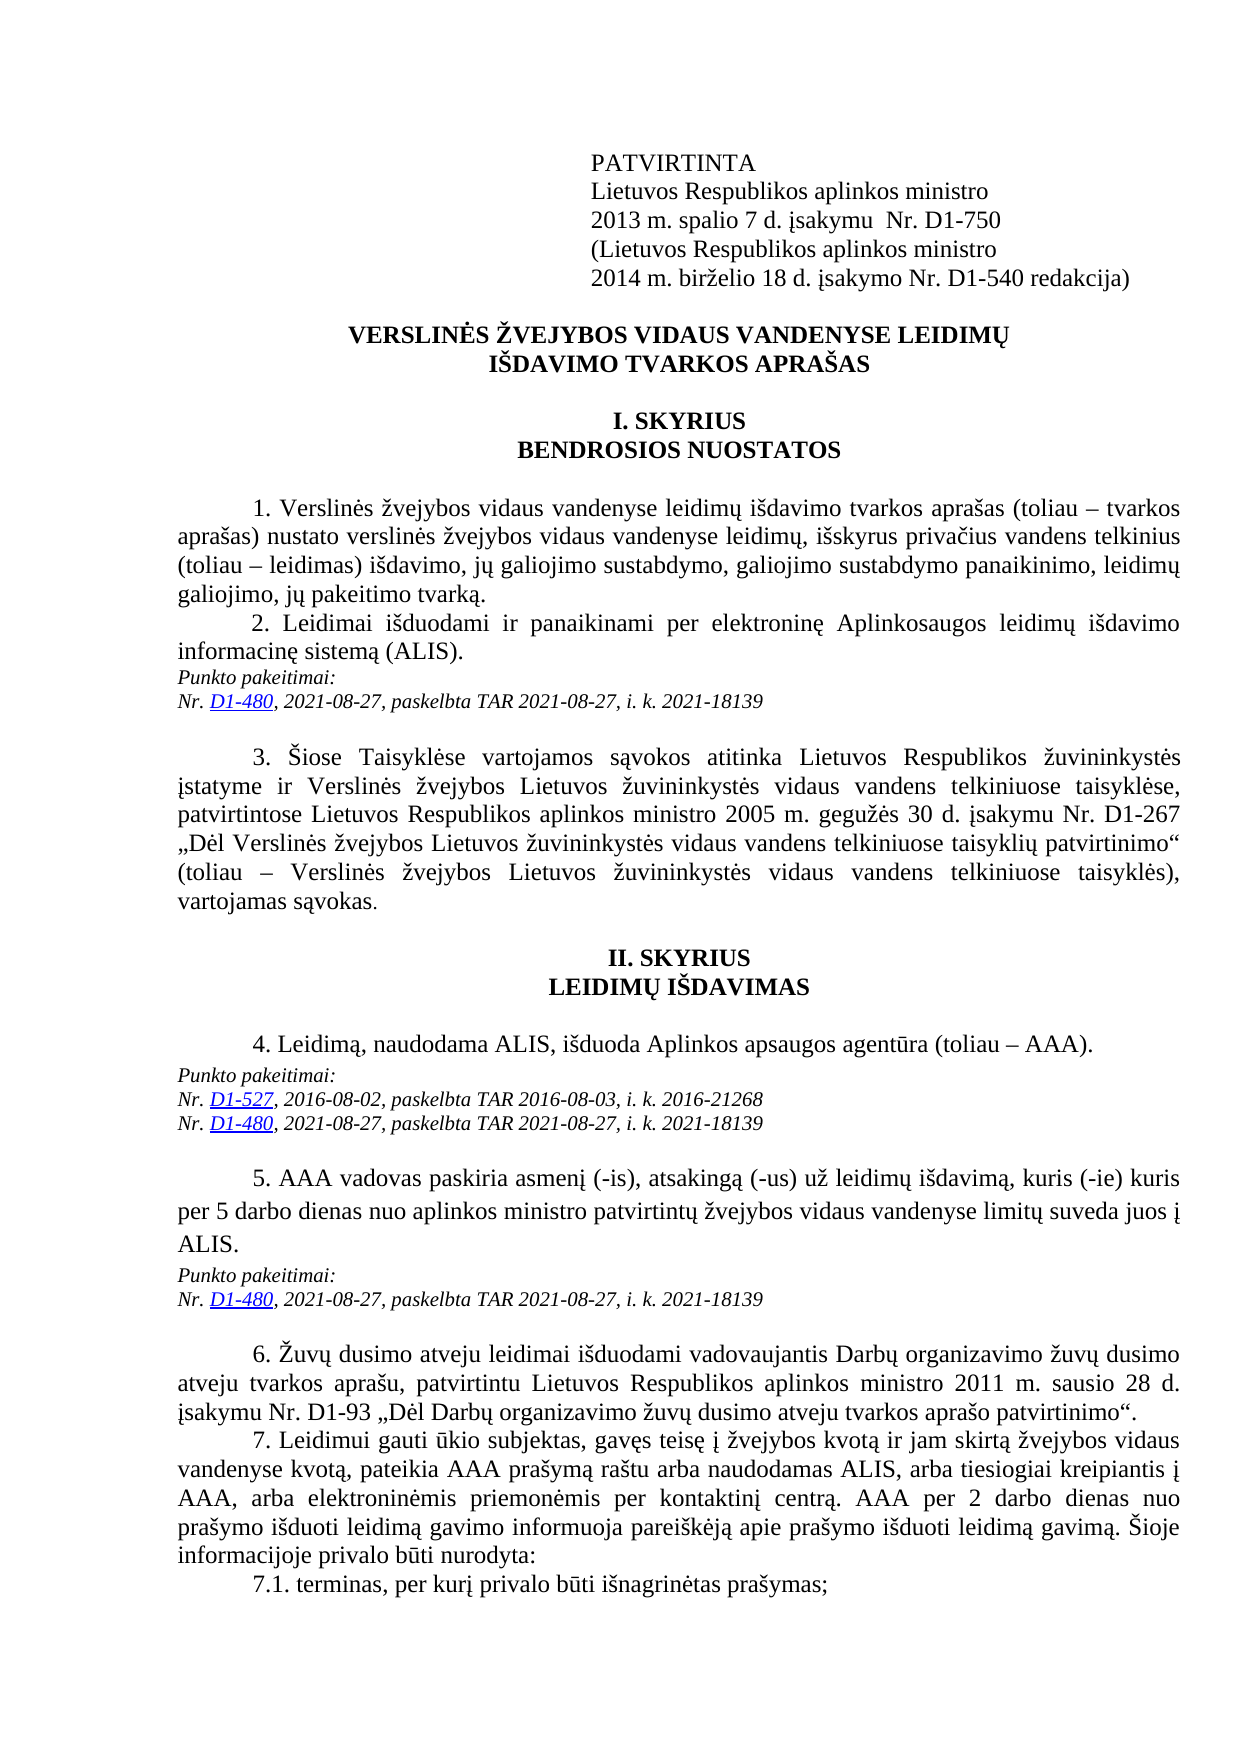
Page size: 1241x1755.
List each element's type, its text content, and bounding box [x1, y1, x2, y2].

text Nr. D1-480, 2021-08-27, paskelbta TAR 2021-08-27, i. k. 2021-18139 [177, 1111, 1181, 1135]
text II. SKYRIUS [177, 943, 1181, 972]
text IŠDAVIMO TVARKOS APRAŠAS [177, 349, 1181, 378]
text PATVIRTINTA [591, 148, 1181, 176]
text 1. Verslinės žvejybos vidaus vandenyse leidimų išdavimo tvarkos aprašas (toliau – tvarkos aprašas) nustato verslinės žvejybos vidaus vandenyse leidimų, išskyrus privačius vandens telkinius (toliau – leidimas) išdavimo, jų galiojimo sustabdymo, galiojimo sustabdymo panaikinimo, leidimų galiojimo, jų pakeitimo tvarką. [177, 493, 1181, 608]
text (Lietuvos Respublikos aplinkos ministro [591, 234, 1181, 263]
text 2. Leidimai išduodami ir panaikinami per elektroninę Aplinkosaugos leidimų išdavimo informacinę sistemą (ALIS). [177, 608, 1181, 665]
text Bendrosios nuostatos [177, 435, 1181, 464]
text Punkto pakeitimai: [177, 1062, 1181, 1087]
text Nr. D1-480, 2021-08-27, paskelbta TAR 2021-08-27, i. k. 2021-18139 [177, 1287, 1181, 1311]
text Lietuvos Respublikos aplinkos ministro [591, 176, 1181, 205]
text Punkto pakeitimai: [177, 1262, 1181, 1287]
text Punkto pakeitimai: [177, 665, 1181, 689]
text 4. Leidimą, naudodama ALIS, išduoda Aplinkos apsaugos agentūra (toliau – AAA). [177, 1029, 1181, 1058]
text LEIDIMŲ IŠDAVIMAS [177, 972, 1181, 1001]
text I. SKYRIUS [177, 406, 1181, 435]
text 3. Šiose Taisyklėse vartojamos sąvokos atitinka Lietuvos Respublikos žuvininkystės įstatyme ir Verslinės žvejybos Lietuvos žuvininkystės vidaus vandens telkiniuose taisyklėse, patvirtintose Lietuvos Respublikos aplinkos ministro 2005 m. gegužės 30 d. įsakymu Nr. D1-267 „Dėl Verslinės žvejybos Lietuvos žuvininkystės vidaus vandens telkiniuose taisyklių patvirtinimo“ (toliau – Verslinės žvejybos Lietuvos žuvininkystės vidaus vandens telkiniuose taisyklės), vartojamas sąvokas. [177, 742, 1181, 914]
text 2014 m. birželio 18 d. įsakymo Nr. D1-540 redakcija) [591, 263, 1181, 291]
text 7. Leidimui gauti ūkio subjektas, gavęs teisę į žvejybos kvotą ir jam skirtą žvejybos vidaus vandenyse kvotą, pateikia AAA prašymą raštu arba naudodamas ALIS, arba tiesiogiai kreipiantis į AAA, arba elektroninėmis priemonėmis per kontaktinį centrą. AAA per 2 darbo dienas nuo prašymo išduoti leidimą gavimo informuoja pareiškėją apie prašymo išduoti leidimą gavimą. Šioje informacijoje privalo būti nurodyta: [177, 1426, 1181, 1569]
text VERSLINĖS ŽVEJYBOS VIDAUS VANDENYSE LEIDIMŲ [177, 320, 1181, 349]
text Nr. D1-480, 2021-08-27, paskelbta TAR 2021-08-27, i. k. 2021-18139 [177, 689, 1181, 713]
text 5. AAA vadovas paskiria asmenį (-is), atsakingą (-us) už leidimų išdavimą, kuris (-ie) kuris per 5 darbo dienas nuo aplinkos ministro patvirtintų žvejybos vidaus vandenyse limitų suveda juos į ALIS. [177, 1163, 1181, 1258]
text 2013 m. spalio 7 d. įsakymu Nr. D1-750 [591, 205, 1181, 234]
text 6. Žuvų dusimo atveju leidimai išduodami vadovaujantis Darbų organizavimo žuvų dusimo atveju tvarkos aprašu, patvirtintu Lietuvos Respublikos aplinkos ministro 2011 m. sausio 28 d. įsakymu Nr. D1-93 „Dėl Darbų organizavimo žuvų dusimo atveju tvarkos aprašo patvirtinimo“. [177, 1339, 1181, 1426]
text Nr. D1-527, 2016-08-02, paskelbta TAR 2016-08-03, i. k. 2016-21268 [177, 1087, 1181, 1111]
text 7.1. terminas, per kurį privalo būti išnagrinėtas prašymas; [177, 1569, 1181, 1598]
